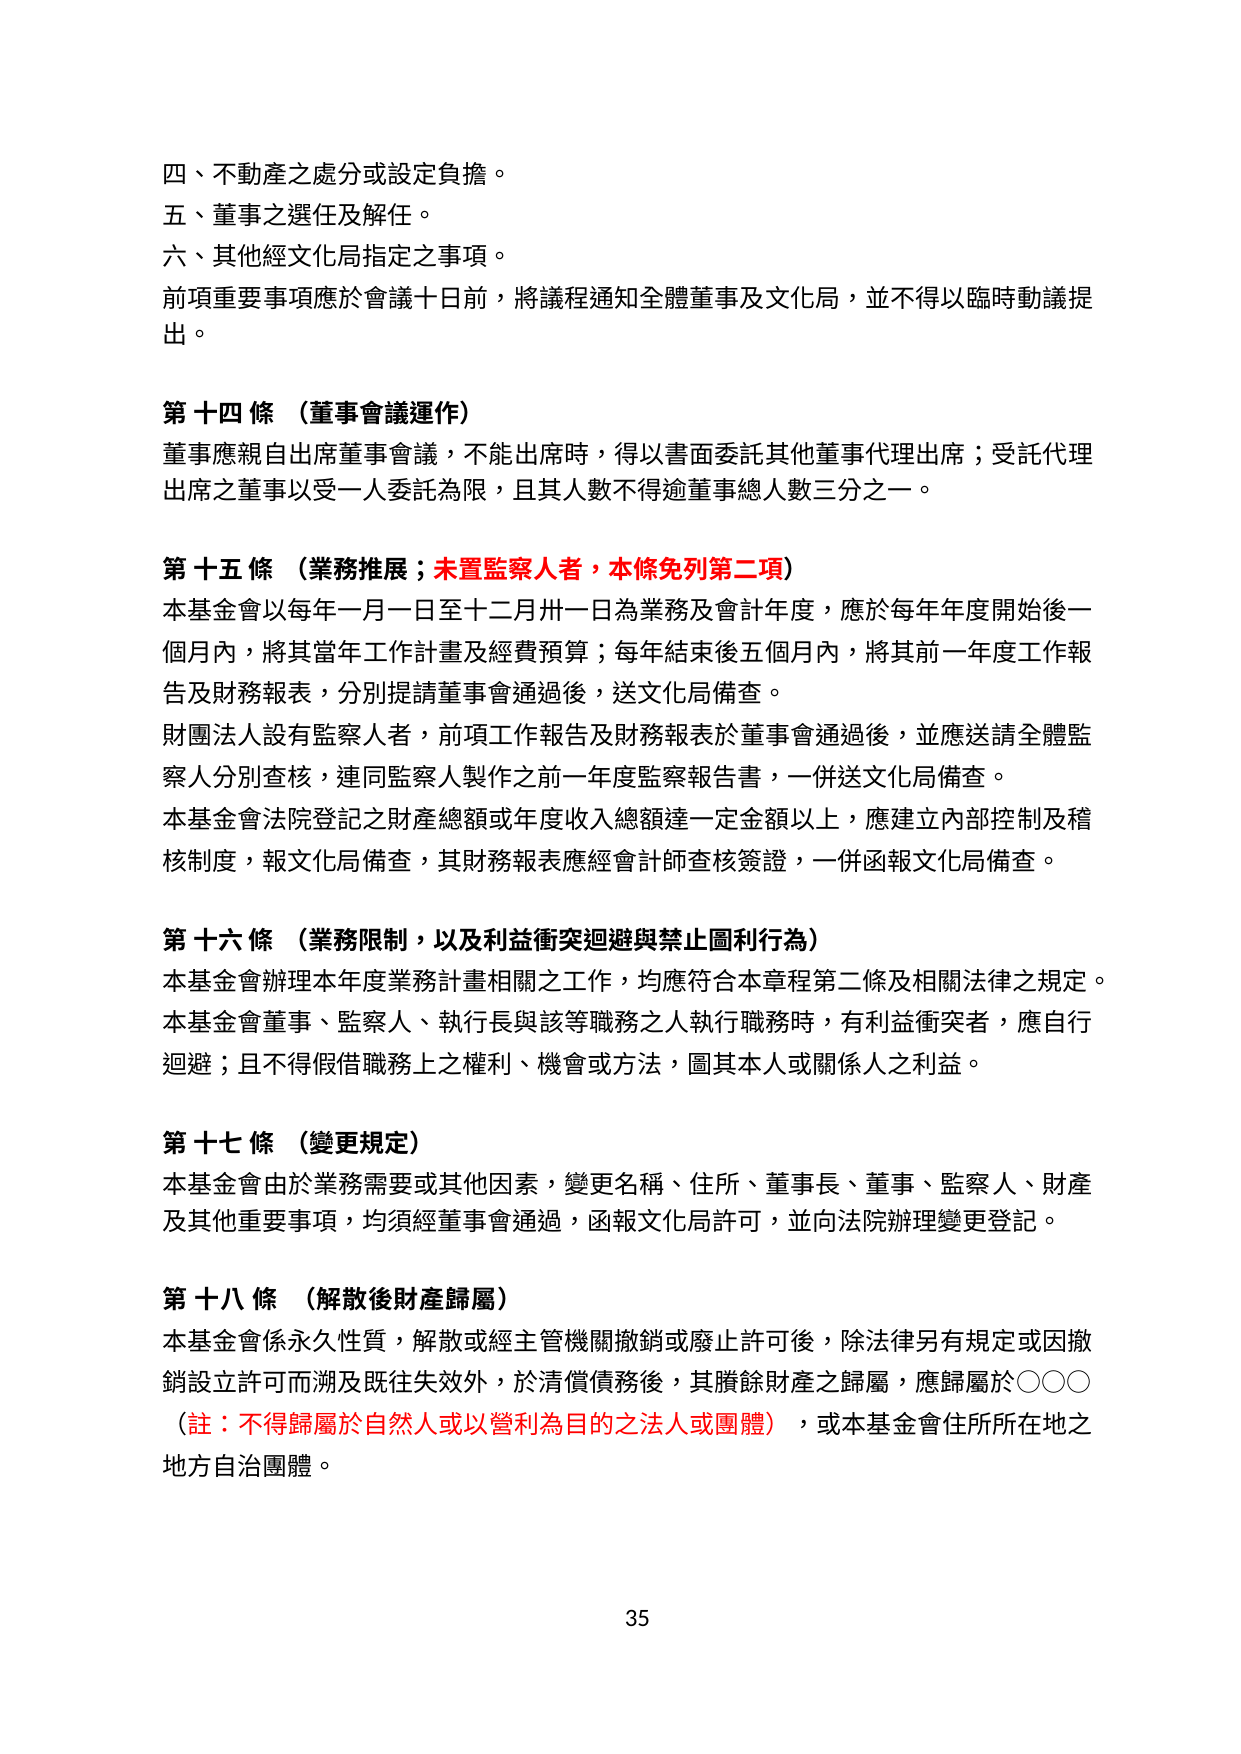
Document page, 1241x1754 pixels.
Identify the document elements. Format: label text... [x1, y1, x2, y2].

text 本基金會以每年一月一日至十二月卅一日為業務及會計年度，應於每年年度開始後一個月內，將其當年工作計畫及經費預算；每年結束後五個月內，將其前一年度工作報告及財務報表，分別提請董事會通過後，送文化局備查。 [162, 590, 1093, 710]
text 本基金會由於業務需要或其他因素，變更名稱、住所、董事長、董事、監察人、財產及其他重要事項，均須經董事會通過，函報文化局許可，並向法院辦理變更登記。 [162, 1165, 1093, 1237]
text 四、不動產之處分或設定負擔。 [162, 154, 1093, 191]
text 本基金會係永久性質，解散或經主管機關撤銷或廢止許可後，除法律另有規定或因撤銷設立許可而溯及既往失效外，於清償債務後，其賸餘財產之歸屬，應歸屬於○○○（註：不得歸屬於自然人或以營利為目的之法人或團體），或本基金會住所所在地之地方自治團體。 [162, 1321, 1093, 1482]
text 本基金會董事、監察人、執行長與該等職務之人執行職務時，有利益衝突者，應自行迴避；且不得假借職務上之權利、機會或方法，圖其本人或關係人之利益。 [162, 1002, 1093, 1080]
text 前項重要事項應於會議十日前，將議程通知全體董事及文化局，並不得以臨時動議提出。 [162, 278, 1093, 351]
text 第 十五 條 （業務推展；未置監察人者，本條免列第二項） [162, 549, 1093, 585]
text 財團法人設有監察人者，前項工作報告及財務報表於董事會通過後，並應送請全體監察人分別查核，連同監察人製作之前一年度監察報告書，一併送文化局備查。 [162, 716, 1093, 793]
text 六、其他經文化局指定之事項。 [162, 237, 1093, 273]
text 本基金會辦理本年度業務計畫相關之工作，均應符合本章程第二條及相關法律之規定。 [162, 961, 1093, 997]
text 第 十八 條 （解散後財產歸屬） [162, 1280, 1093, 1316]
text 本基金會法院登記之財產總額或年度收入總額達一定金額以上，應建立內部控制及稽核制度，報文化局備查，其財務報表應經會計師查核簽證，一併函報文化局備查。 [162, 799, 1093, 877]
text 董事應親自出席董事會議，不能出席時，得以書面委託其他董事代理出席；受託代理出席之董事以受一人委託為限，且其人數不得逾董事總人數三分之一。 [162, 434, 1093, 507]
text 第 十六 條 （業務限制，以及利益衝突迴避與禁止圖利行為） [162, 920, 1093, 956]
text 五、董事之選任及解任。 [162, 196, 1093, 232]
text 第 十四 條 （董事會議運作） [162, 393, 1093, 429]
text 第 十七 條 （變更規定） [162, 1124, 1093, 1160]
